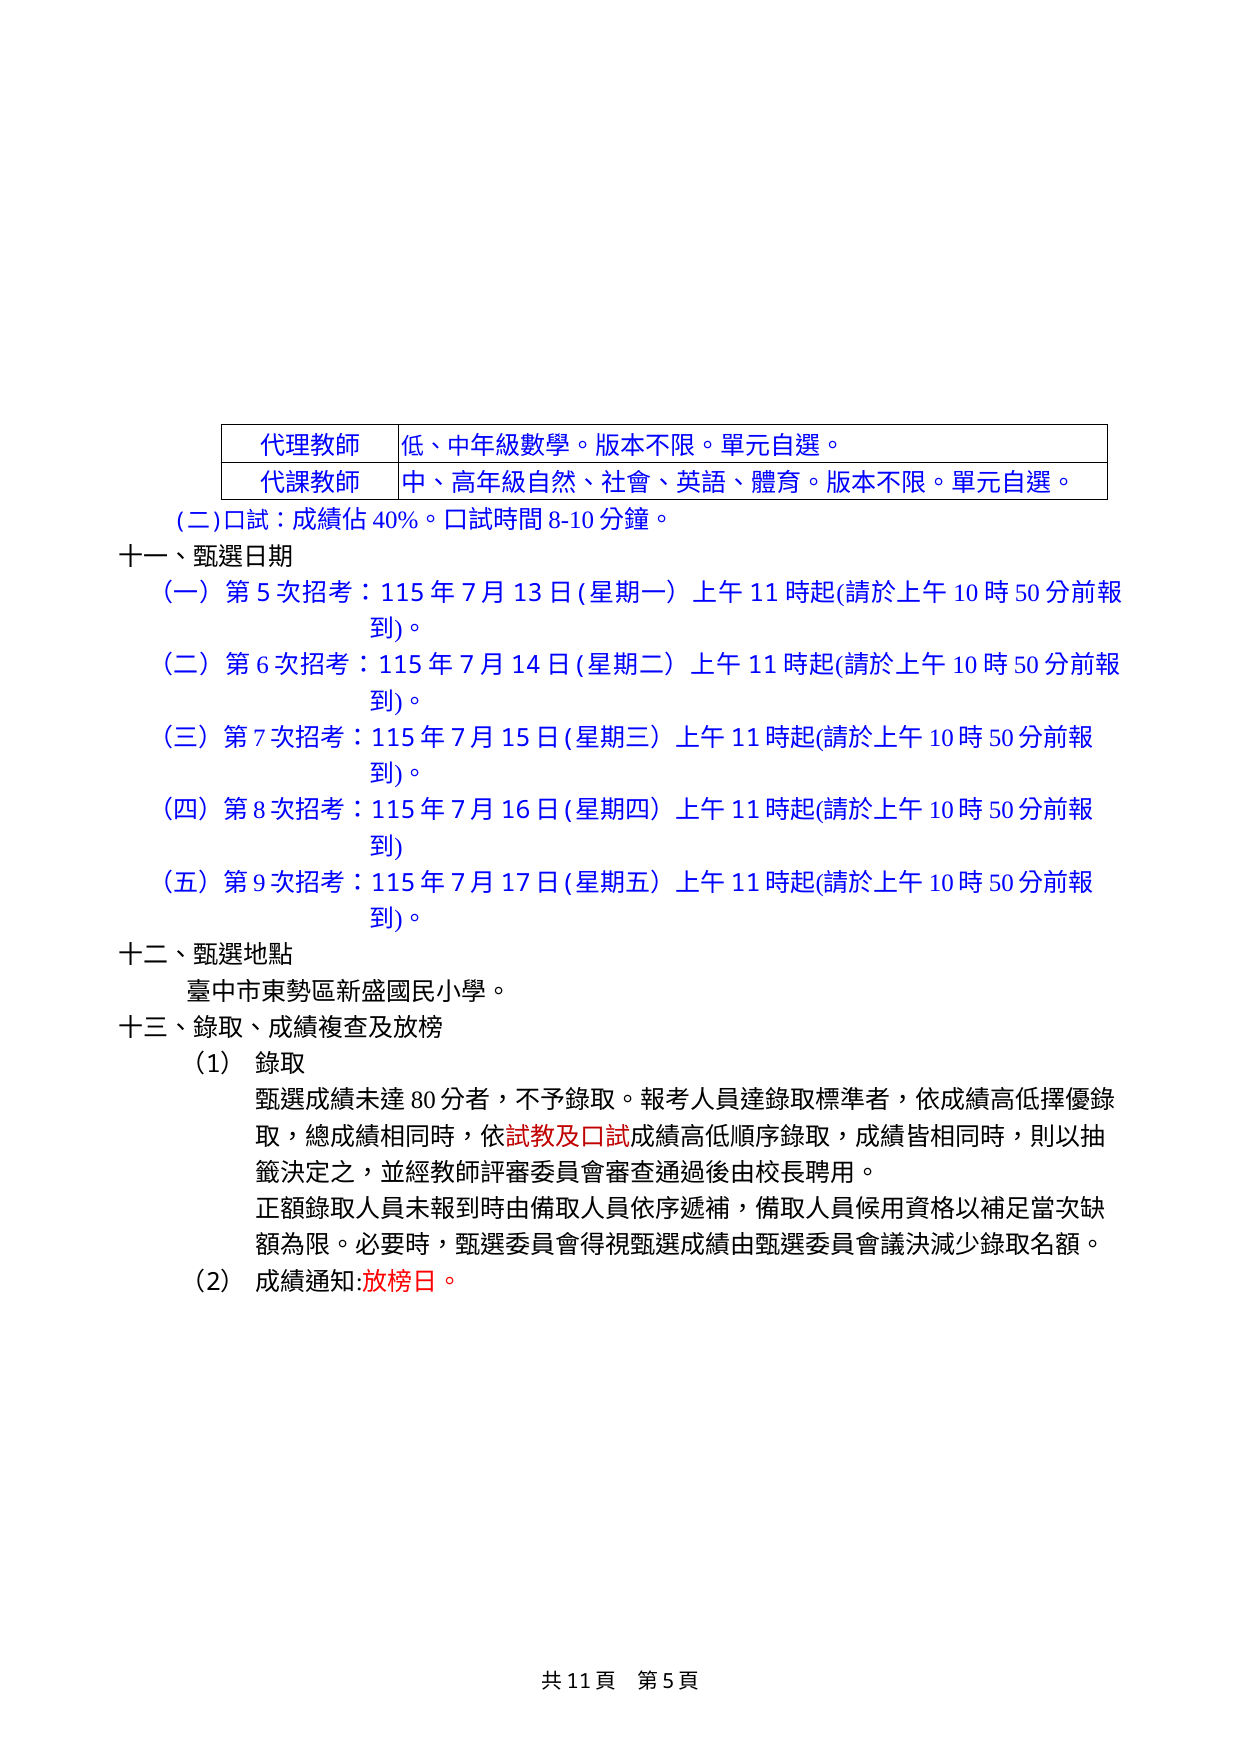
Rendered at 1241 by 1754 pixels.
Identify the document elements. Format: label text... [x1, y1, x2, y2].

text 正額錄取人員未報到時由備取人員依序遞補，備取人員候用資格以補足當次缺額為限。必要時，甄選委員會得視甄選成績由甄選委員會議決減少錄取名額。 [256, 1189, 1122, 1261]
list 錄取 [181, 1044, 1122, 1080]
text 臺中市東勢區新盛國民小學。 [186, 971, 1122, 1007]
table_cell 中、高年級自然、社會、英語、體育。版本不限。單元自選。 [399, 463, 1107, 499]
table_cell 代理教師 [222, 425, 398, 462]
list 成績通知:放榜日。 [181, 1261, 1122, 1297]
table_cell 代課教師 [222, 463, 398, 499]
text (二)口試：成績佔40%。口試時間8-10分鐘。 [118, 500, 1122, 536]
text 甄選成績未達80分者，不予錄取。報考人員達錄取標準者，依成績高低擇優錄取，總成績相同時，依試教及口試成績高低順序錄取，成績皆相同時，則以抽籤決定之，並經教師評審委員會審查通過後由校長聘用。 [256, 1080, 1122, 1189]
text （二）第6次招考：115年7月14日(星期二）上午11時起(請於上午10時50分前報到)。 [148, 645, 1122, 717]
text （四）第8次招考：115年7月16日(星期四）上午11時起(請於上午10時50分前報到) [148, 790, 1122, 862]
table_cell 低、中年級數學。版本不限。單元自選。 [399, 425, 1107, 462]
text 十二、甄選地點 [118, 935, 1122, 971]
text （一）第5次招考：115年7月13日(星期一）上午11時起(請於上午10時50分前報到)。 [148, 572, 1122, 645]
text 十一、甄選日期 [118, 536, 1122, 572]
text （五）第9次招考：115年7月17日(星期五）上午11時起(請於上午10時50分前報到)。 [148, 862, 1122, 935]
text （三）第7次招考：115年7月15日(星期三）上午11時起(請於上午10時50分前報到)。 [148, 717, 1122, 790]
text 十三、錄取、成績複查及放榜 [118, 1007, 1122, 1044]
